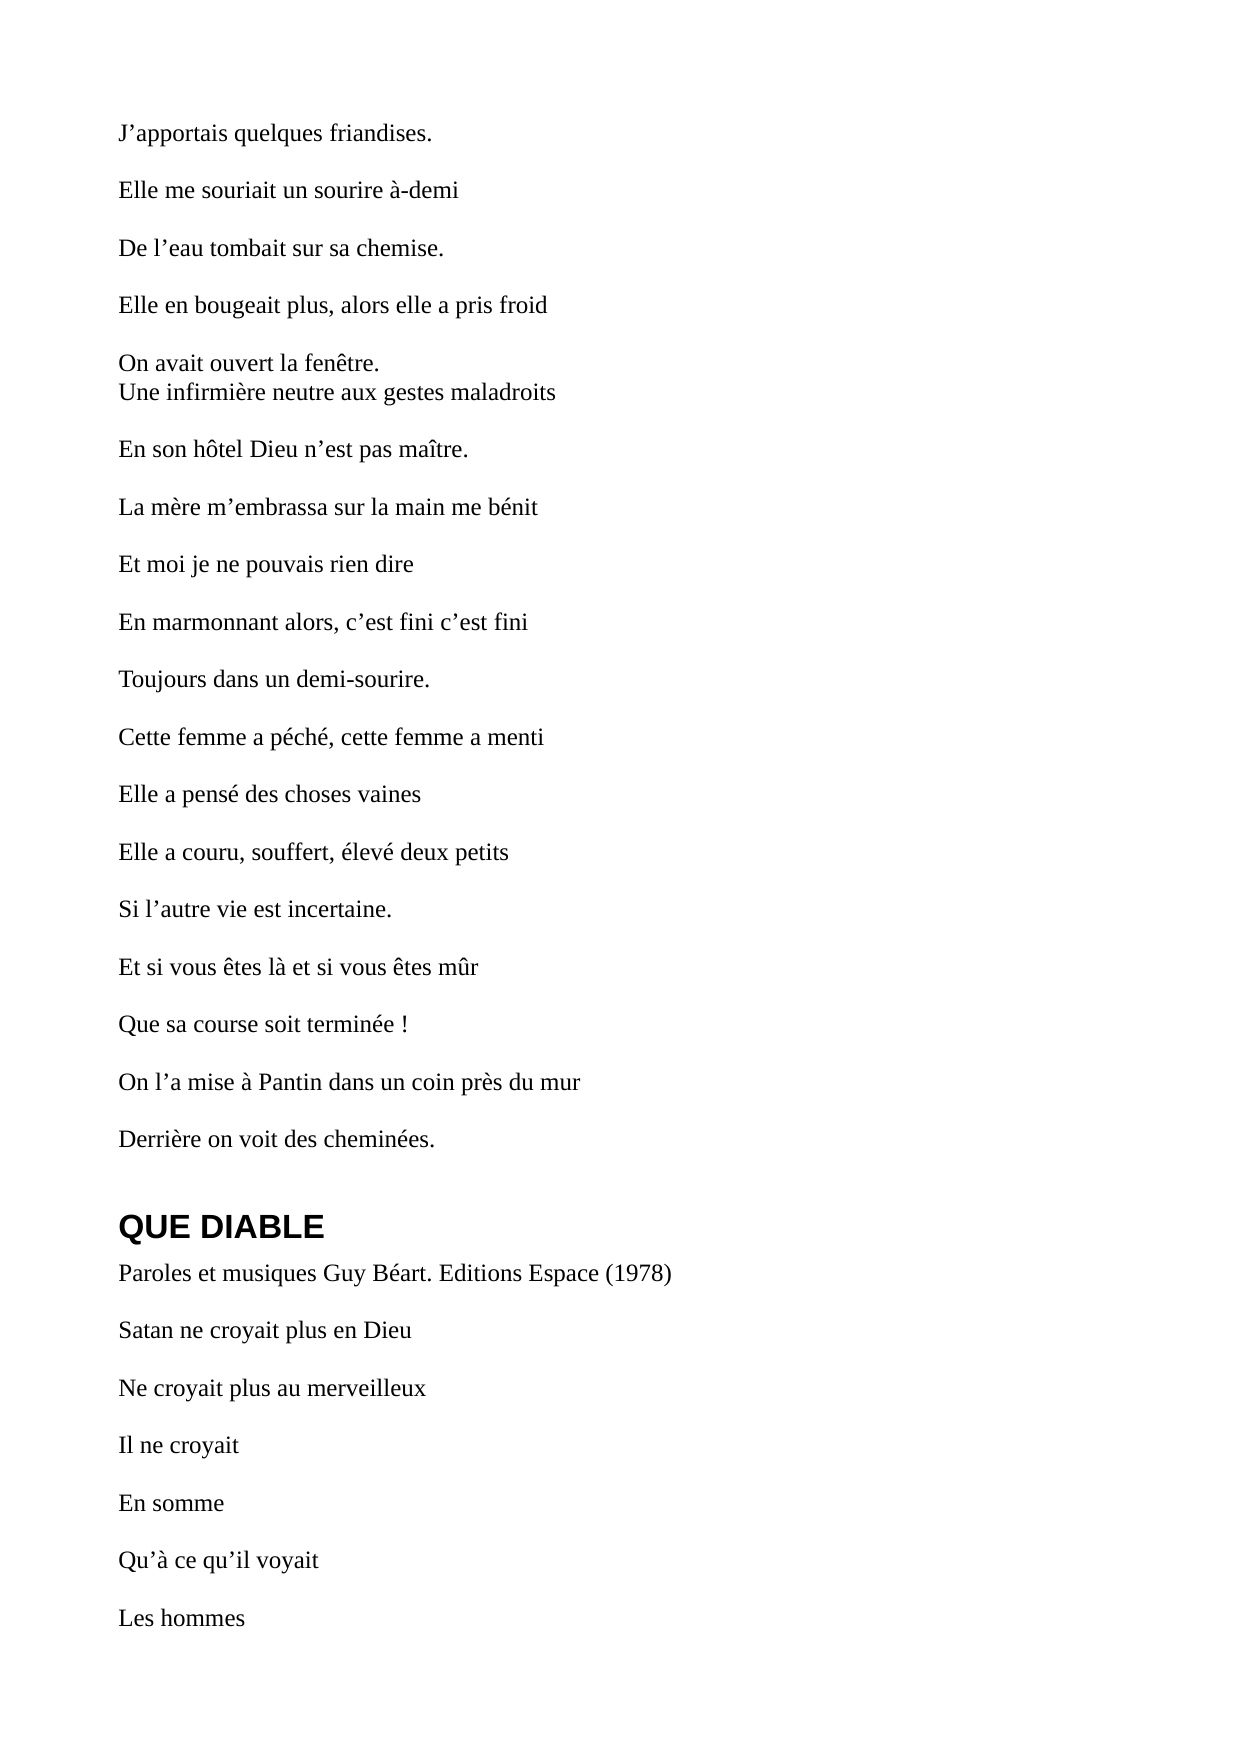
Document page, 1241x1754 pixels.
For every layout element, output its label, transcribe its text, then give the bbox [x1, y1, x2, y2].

text Une infirmière neutre aux gestes maladroits [118, 377, 1122, 406]
text Il ne croyait [118, 1431, 1122, 1459]
text On avait ouvert la fenêtre. [118, 348, 1122, 377]
text De l’eau tombait sur sa chemise. [118, 233, 1122, 262]
text Derrière on voit des cheminées. [118, 1124, 1122, 1153]
text Elle en bougeait plus, alors elle a pris froid [118, 291, 1122, 319]
text Paroles et musiques Guy Béart. Editions Espace (1978) [118, 1258, 1122, 1287]
text Que sa course soit terminée ! [118, 1009, 1122, 1038]
text Elle a pensé des choses vaines [118, 779, 1122, 808]
text En somme [118, 1488, 1122, 1517]
text En son hôtel Dieu n’est pas maître. [118, 434, 1122, 463]
text En marmonnant alors, c’est fini c’est fini [118, 607, 1122, 636]
text Elle a couru, souffert, élevé deux petits [118, 837, 1122, 866]
text Et si vous êtes là et si vous êtes mûr [118, 952, 1122, 981]
text Les hommes [118, 1603, 1122, 1632]
text J’apportais quelques friandises. [118, 118, 1122, 147]
text Satan ne croyait plus en Dieu [118, 1316, 1122, 1344]
text On l’a mise à Pantin dans un coin près du mur [118, 1067, 1122, 1096]
text Toujours dans un demi-sourire. [118, 664, 1122, 693]
text Elle me souriait un sourire à-demi [118, 176, 1122, 204]
text Et moi je ne pouvais rien dire [118, 549, 1122, 578]
text Si l’autre vie est incertaine. [118, 894, 1122, 923]
text Qu’à ce qu’il voyait [118, 1546, 1122, 1574]
text Cette femme a péché, cette femme a menti [118, 722, 1122, 751]
text La mère m’embrassa sur la main me bénit [118, 492, 1122, 521]
subtitle QUE DIABLE [118, 1207, 1122, 1246]
text Ne croyait plus au merveilleux [118, 1373, 1122, 1402]
